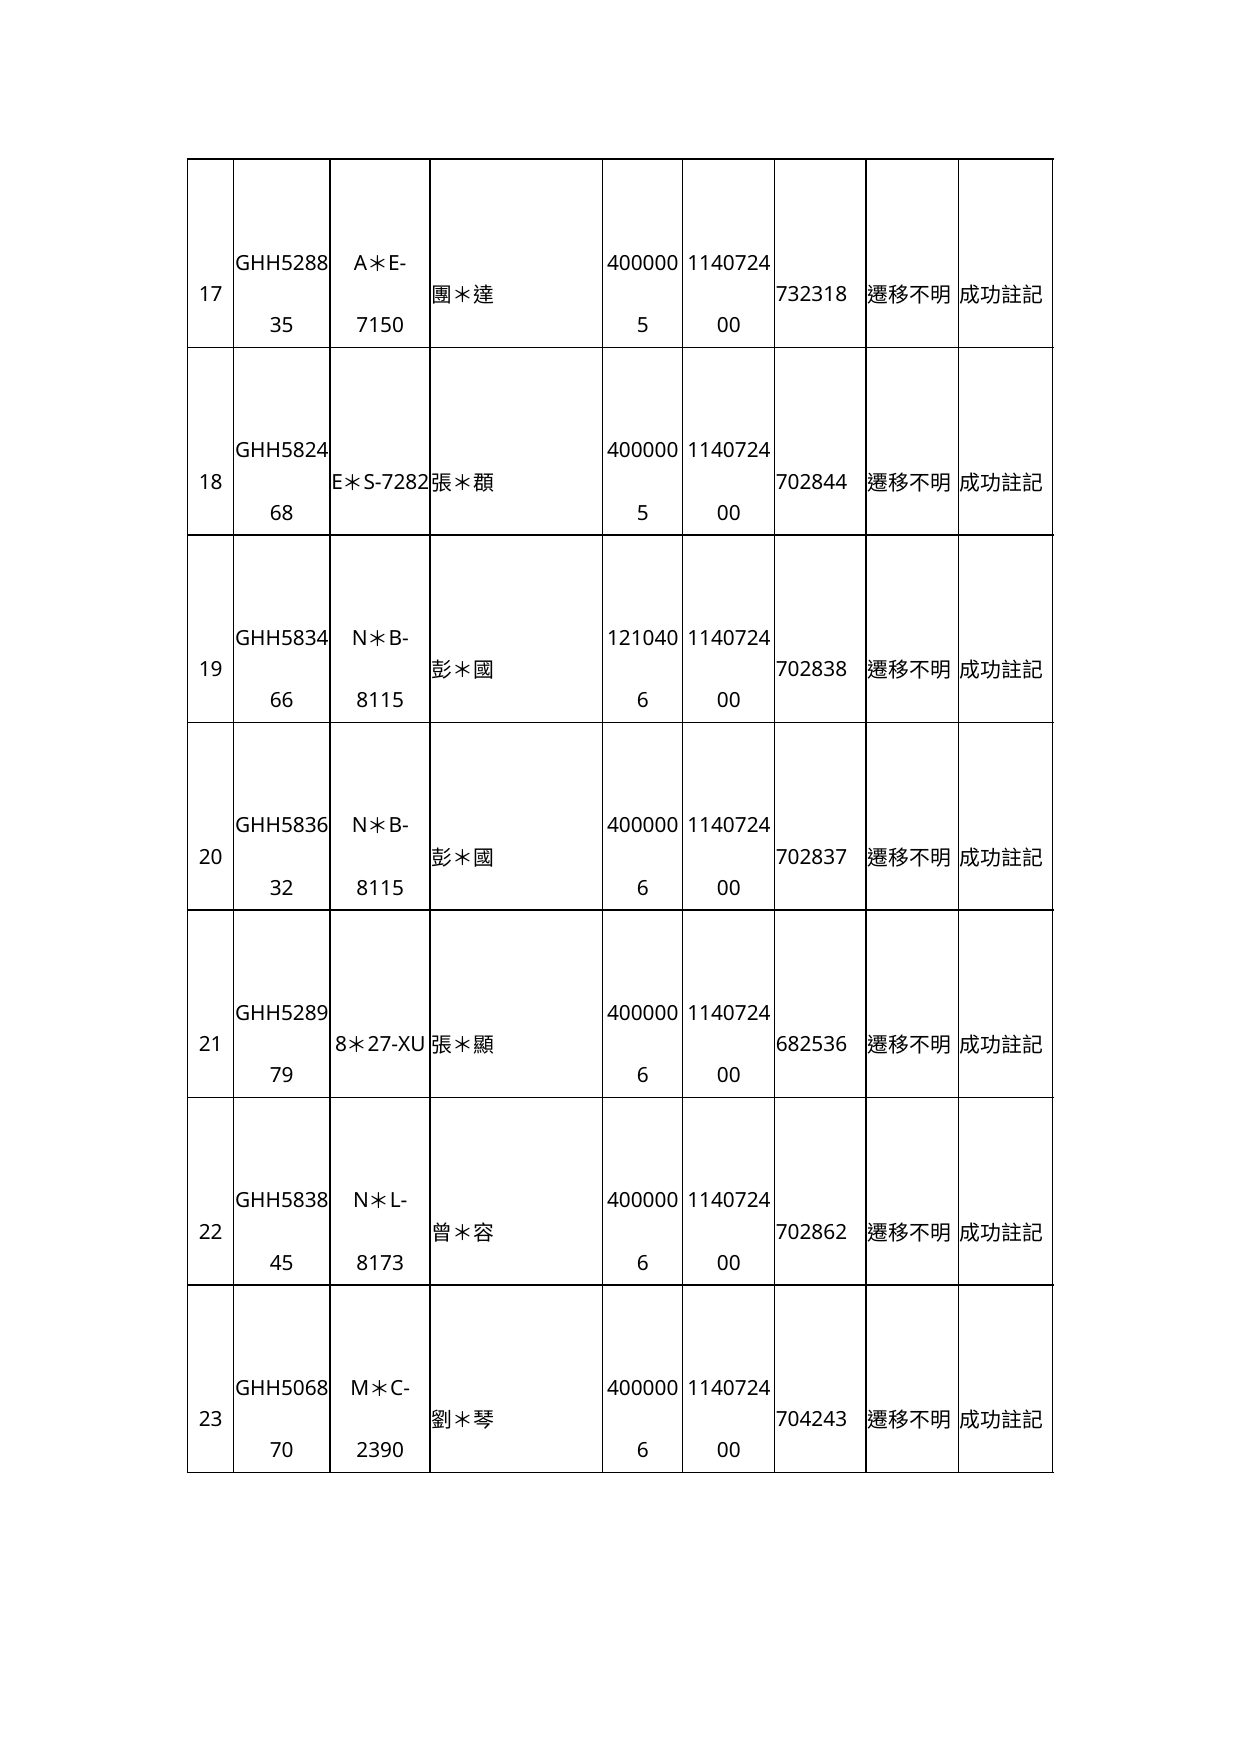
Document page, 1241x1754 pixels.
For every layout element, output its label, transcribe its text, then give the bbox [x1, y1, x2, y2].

table_cell 成功註記 [959, 911, 1052, 1097]
table_cell 702838 [775, 536, 865, 722]
table_cell 20 [188, 723, 233, 909]
table_cell 4000005 [603, 348, 682, 534]
table_cell E＊S-7282 [331, 348, 429, 534]
table_cell 團＊達 [431, 160, 602, 347]
table_cell 114072400 [683, 911, 774, 1097]
table_cell 114072400 [683, 160, 774, 347]
table_cell 成功註記 [959, 160, 1052, 347]
table_cell 21 [188, 911, 233, 1097]
table_cell 遷移不明 [867, 723, 958, 909]
table_cell GHH582468 [234, 348, 329, 534]
table_cell 8＊27-XU [331, 911, 429, 1097]
table_cell N＊L-8173 [331, 1098, 429, 1284]
table_cell 遷移不明 [867, 1098, 958, 1284]
table_cell GHH583466 [234, 536, 329, 722]
table_cell 18 [188, 348, 233, 534]
table_cell 劉＊琴 [431, 1286, 602, 1472]
table_cell 成功註記 [959, 536, 1052, 722]
table_cell 遷移不明 [867, 536, 958, 722]
table_cell 遷移不明 [867, 911, 958, 1097]
table_cell 114072400 [683, 723, 774, 909]
table_cell 遷移不明 [867, 1286, 958, 1472]
table_cell 彭＊國 [431, 536, 602, 722]
table_cell 702837 [775, 723, 865, 909]
table_cell 曾＊容 [431, 1098, 602, 1284]
table_cell 4000006 [603, 911, 682, 1097]
table_cell A＊E-7150 [331, 160, 429, 347]
table_cell 702844 [775, 348, 865, 534]
table_cell 1210406 [603, 536, 682, 722]
table_cell 4000005 [603, 160, 682, 347]
table_cell 22 [188, 1098, 233, 1284]
table_cell 704243 [775, 1286, 865, 1472]
table_cell 遷移不明 [867, 348, 958, 534]
table_cell M＊C-2390 [331, 1286, 429, 1472]
table_cell 114072400 [683, 536, 774, 722]
table_cell 遷移不明 [867, 160, 958, 347]
table_cell 成功註記 [959, 348, 1052, 534]
table_cell GHH583845 [234, 1098, 329, 1284]
table_cell 張＊顯 [431, 911, 602, 1097]
table_cell 23 [188, 1286, 233, 1472]
table_cell 成功註記 [959, 723, 1052, 909]
table_cell 19 [188, 536, 233, 722]
table_cell 702862 [775, 1098, 865, 1284]
table_cell GHH528835 [234, 160, 329, 347]
table_cell 張＊頵 [431, 348, 602, 534]
table_cell 成功註記 [959, 1286, 1052, 1472]
table_cell 114072400 [683, 1286, 774, 1472]
table_cell N＊B-8115 [331, 536, 429, 722]
table_cell 732318 [775, 160, 865, 347]
table_cell 114072400 [683, 348, 774, 534]
table_cell GHH506870 [234, 1286, 329, 1472]
table_cell 4000006 [603, 1286, 682, 1472]
table_cell GHH528979 [234, 911, 329, 1097]
table_cell 4000006 [603, 1098, 682, 1284]
table_cell 114072400 [683, 1098, 774, 1284]
table_cell 成功註記 [959, 1098, 1052, 1284]
table_cell N＊B-8115 [331, 723, 429, 909]
table_cell 彭＊國 [431, 723, 602, 909]
table_cell 682536 [775, 911, 865, 1097]
table_cell 4000006 [603, 723, 682, 909]
table_cell GHH583632 [234, 723, 329, 909]
table_cell 17 [188, 160, 233, 347]
